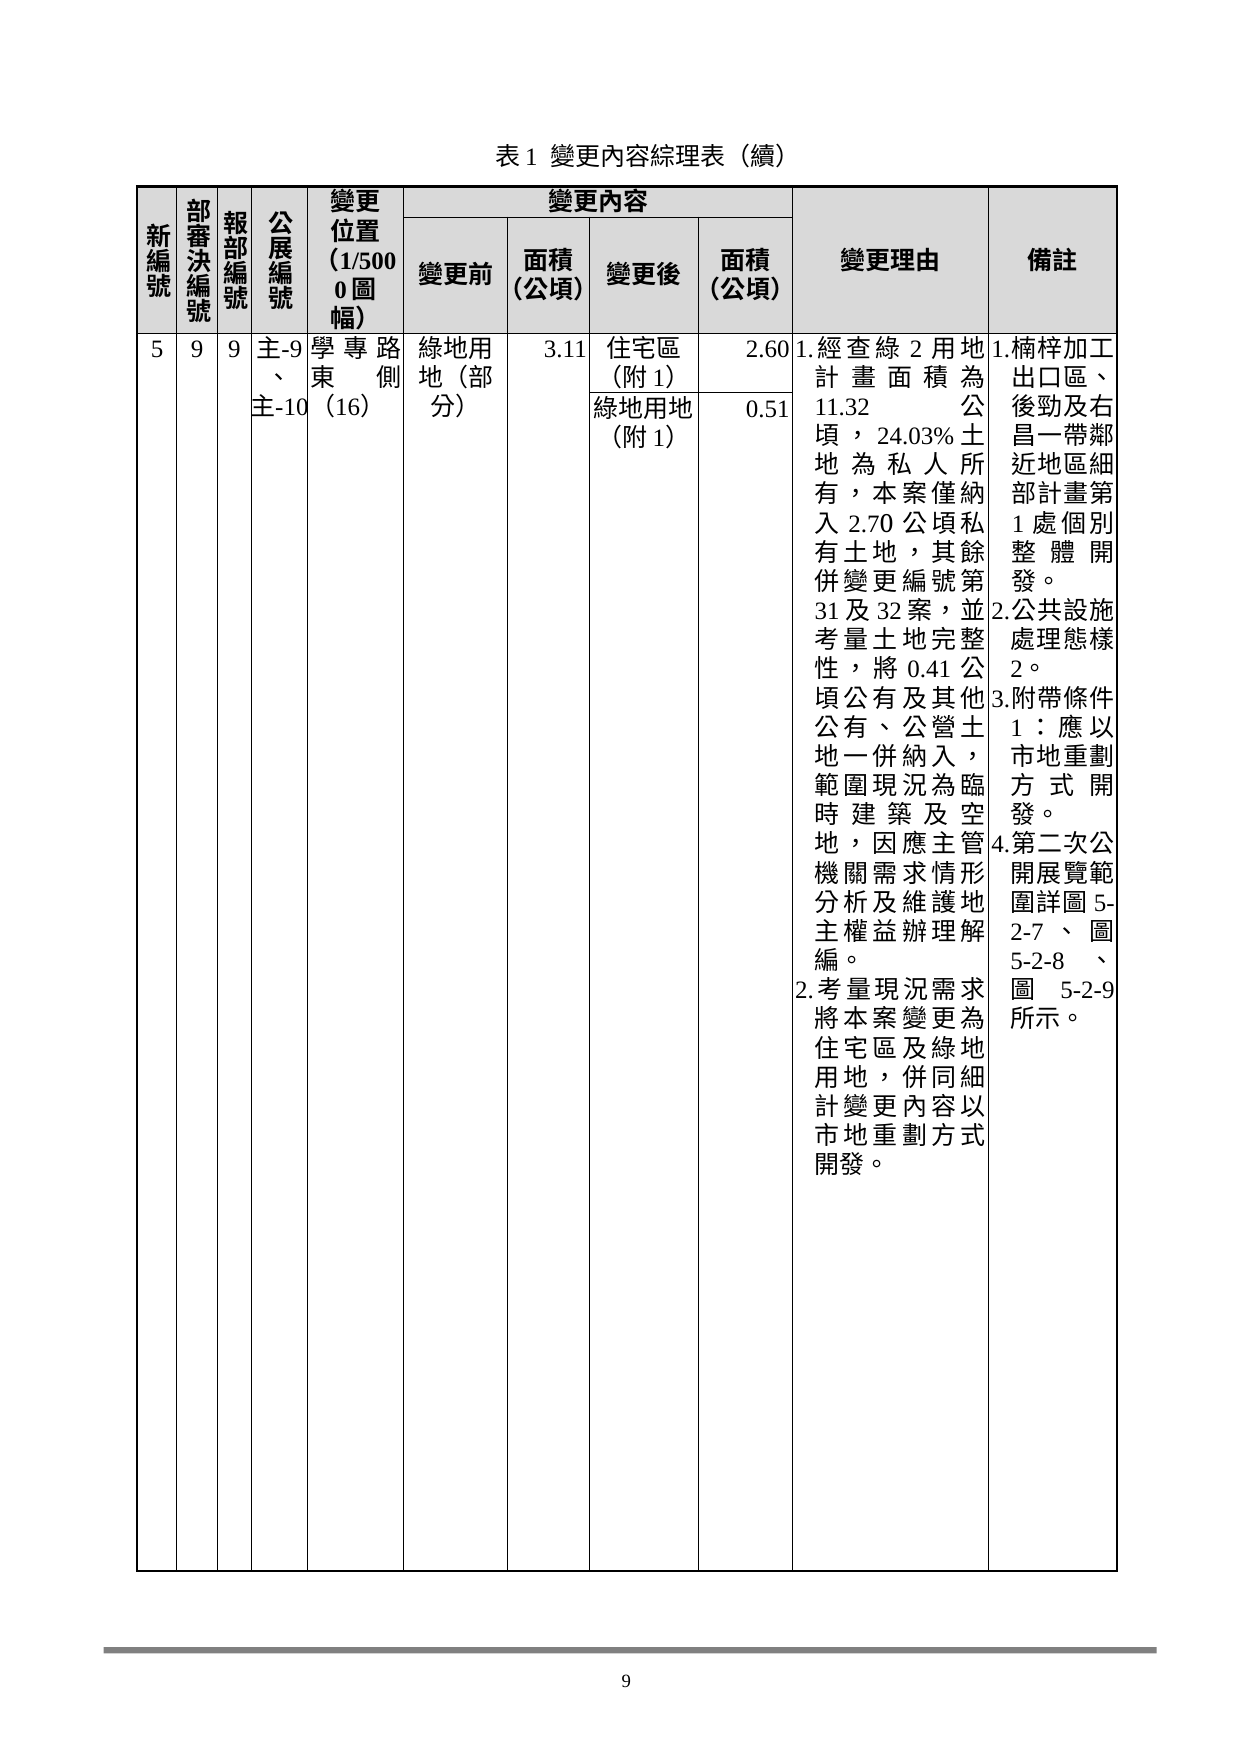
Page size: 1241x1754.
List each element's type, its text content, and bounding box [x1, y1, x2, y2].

table_cell 1.經查綠2用地計畫面積為11.32公頃，24.03%土地為私人所有，本案僅納入2.70公頃私有土地，其餘併變更編號第31及32案，並考量土地完整性，將0.41公頃公有及其他公有、公營土地一併納入，範圍現況為臨時建築及空地，因應主管機關需求情形分析及維護地主權益辦理解編。 2.考量現況需求將本案變更為住宅區及綠地用地，併同細計變更內容以市地重劃方式開發。 [793, 334, 988, 1569]
table_header 變更內容 [404, 188, 792, 217]
table_header 部審決編號 [177, 188, 217, 333]
table_cell 住宅區 （附1） [590, 334, 698, 392]
table_header 變更 位置 （1/5000圖幅） [308, 188, 403, 333]
table_header 新編號 [138, 188, 176, 333]
table_header 公展編號 [252, 188, 307, 333]
table_cell 1.楠梓加工出口區、後勁及右昌一帶鄰近地區細部計畫第1處個別整體開發。 2.公共設施處理態樣2。 3.附帶條件1：應以市地重劃方式開發。 4.第二次公開展覽範圍詳圖5-2-7、圖5-2-8、圖5-2-9所示。 [989, 334, 1116, 1569]
table_cell 主-9 、 主-10 [252, 334, 307, 1569]
table_header 報部編號 [218, 188, 251, 333]
table_cell 學專路東側 （16） [308, 334, 403, 1569]
text 表1 變更內容綜理表（續） [178, 137, 1116, 173]
table_cell 面積 （公頃） [699, 218, 792, 333]
table_cell 0.51 [699, 393, 792, 1569]
table_cell 綠地用地（部分） [404, 334, 507, 1569]
table_header 變更理由 [793, 188, 988, 333]
table_header 備註 [989, 188, 1116, 333]
table_cell 3.11 [508, 334, 589, 1569]
table_cell 9 [218, 334, 251, 1569]
table_cell 變更前 [404, 218, 507, 333]
table_cell 面積 （公頃） [508, 218, 589, 333]
table_cell 9 [177, 334, 217, 1569]
table_cell 5 [138, 334, 176, 1569]
table_cell 變更後 [590, 218, 698, 333]
table_cell 2.60 [699, 334, 792, 392]
table_cell 綠地用地（附1） [590, 393, 698, 1569]
